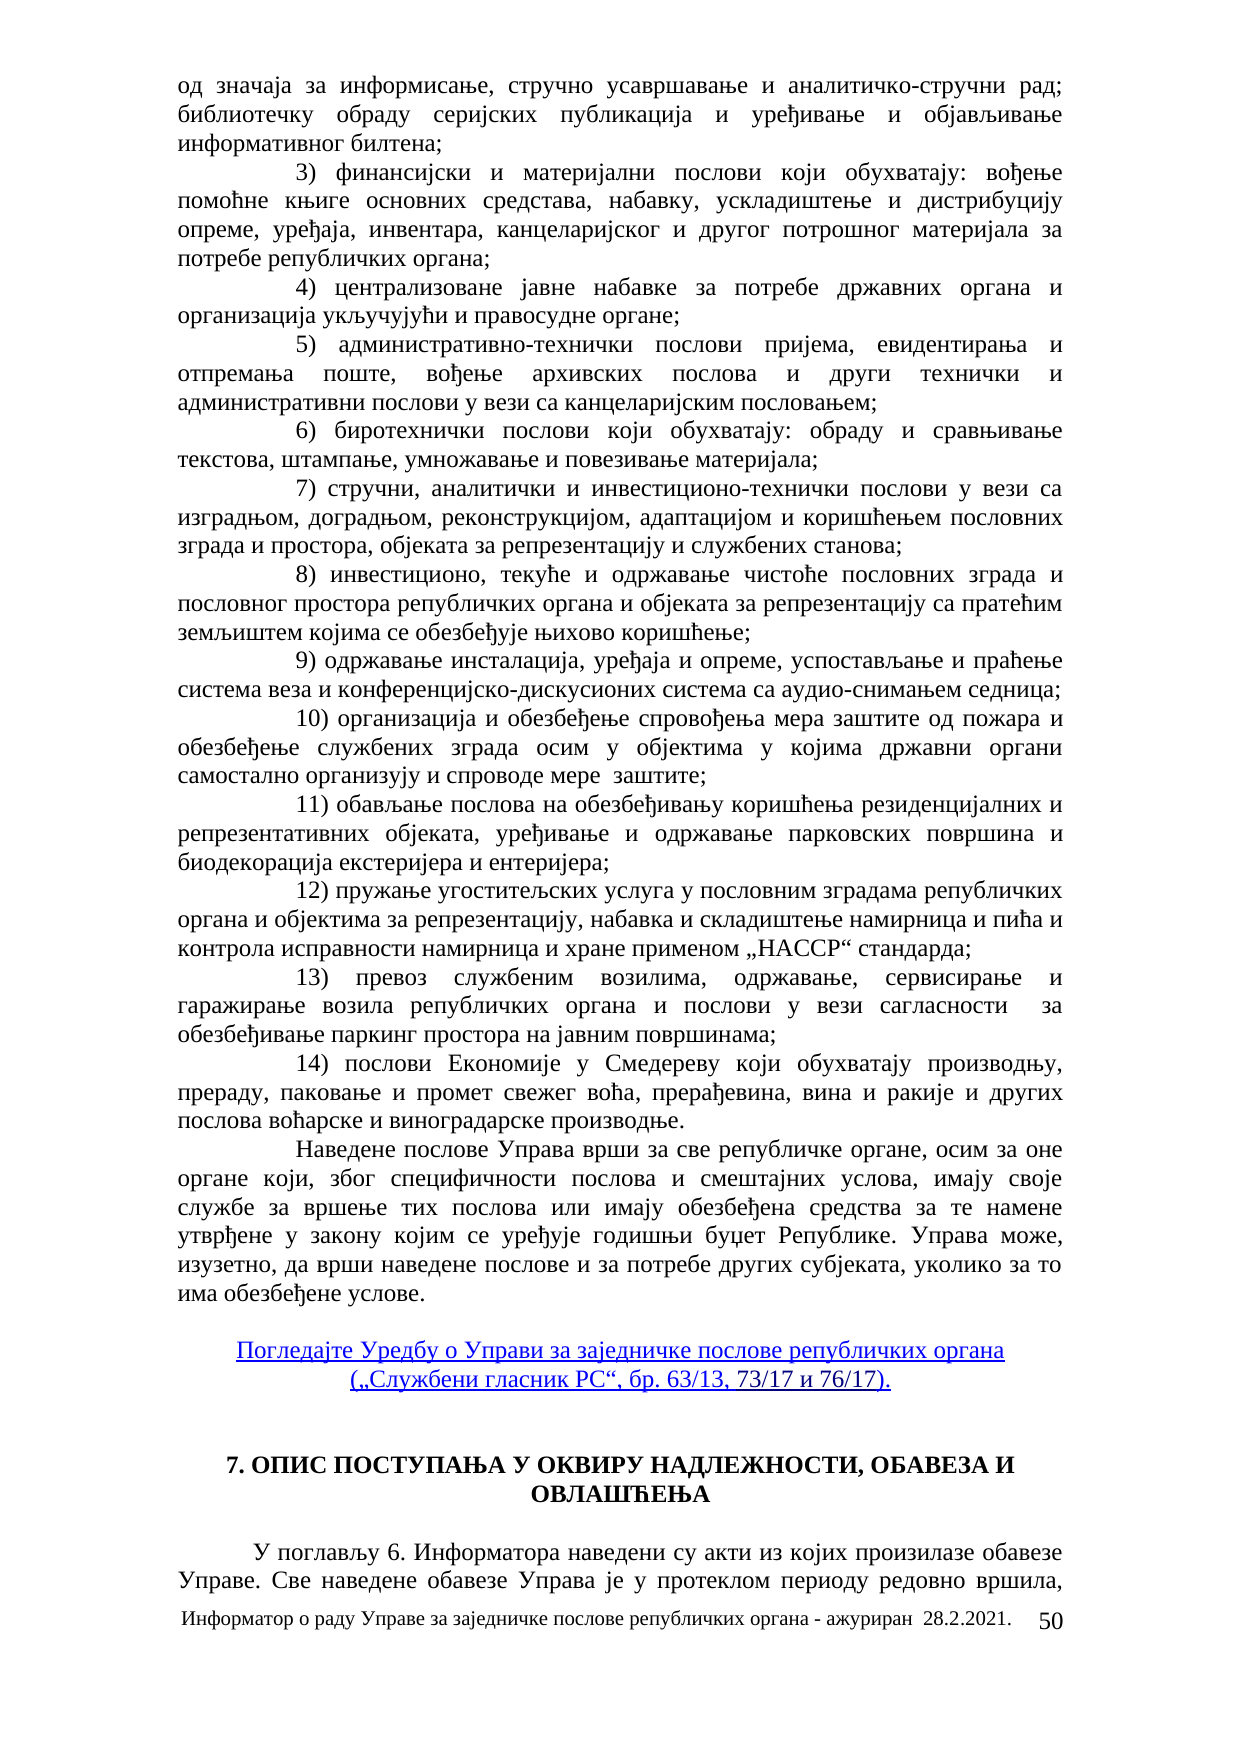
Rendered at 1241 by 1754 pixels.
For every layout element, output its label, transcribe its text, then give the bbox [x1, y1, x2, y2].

text У поглављу 6. Информатора наведени су акти из којих произилазе обавезе Управе. Све наведене обавезе Управа је у протеклом периоду редовно вршила, [177, 1537, 1063, 1594]
text Погледајте Уредбу о Управи за заједничке послове републичких органа („Службени гласник РС“, бр. 63/13, 73/17 и 76/17). [177, 1335, 1063, 1393]
text 4) централизоване јавне набавке за потребе државних органа и организација укључујући и правосудне органе; [177, 272, 1063, 329]
text 11) обављање послова на обезбеђивању коришћења резиденцијалних и репрезентативних објеката, уређивање и одржавање парковских површина и биодекорација екстеријера и ентеријера; [177, 789, 1063, 875]
text 9) одржавање инсталација, уређаја и опреме, успостављање и праћење система веза и конференцијско-дискусионих система са аудио-снимањем седница; [177, 645, 1063, 703]
text 7. ОПИС ПОСТУПАЊА У ОКВИРУ НАДЛЕЖНОСТИ, ОБАВЕЗА И ОВЛАШЋЕЊА [177, 1450, 1063, 1508]
text 13) превоз службеним возилима, одржавање, сервисирање и гаражирање возила републичких органа и послови у вези сагласности за обезбеђивање паркинг простора на јавним површинама; [177, 962, 1063, 1048]
text 3) финансијски и материјални послови који обухватају: вођење помоћне књиге основних средстава, набавку, ускладиштење и дистрибуцију опреме, уређаја, инвентара, канцеларијског и другог потрошног материјала за потребе републичких органа; [177, 157, 1063, 272]
text 10) организација и обезбеђење спровођења мера заштите од пожара и обезбеђење службених зграда осим у објектима у којима државни органи самостално организују и спроводе мере заштите; [177, 703, 1063, 789]
text 6) биротехнички послови који обухватају: обраду и сравњивање текстова, штампање, умножавање и повезивање материјала; [177, 415, 1063, 473]
text 12) пружање угоститељских услуга у пословним зградама републичких органа и објектима за репрезентацију, набавка и складиштење намирница и пића и контрола исправности намирница и хране применом „HACCP“ стандарда; [177, 875, 1063, 962]
text Наведене послове Управа врши за све републичке органе, осим за оне органе који, због специфичности послова и смештајних услова, имају своје службе за вршење тих послова или имају обезбеђена средства за те намене утврђене у закону којим се уређује годишњи буџет Републике. Управа може, изузетно, да врши наведене послове и за потребе других субјеката, уколико за то има обезбеђене услове. [177, 1134, 1063, 1307]
text 5) административно-технички послови пријема, евидентирања и отпремања поште, вођење архивских послова и други технички и административни послови у вези са канцеларијским пословањем; [177, 329, 1063, 415]
text 8) инвестиционо, текуће и одржавање чистоће пословних зграда и пословног простора републичких органа и објеката за репрезентацију са пратећим земљиштем којима се обезбеђује њихово коришћење; [177, 559, 1063, 645]
text 14) послови Економије у Смедереву који обухватају производњу, прераду, паковање и промет свежег воћа, прерађевина, вина и ракије и других послова воћарске и виноградарске производње. [177, 1048, 1063, 1134]
text од значаја за информисање, стручно усавршавање и аналитичко-стручни рад; библиотечку обраду серијских публикација и уређивање и објављивање информативног билтена; [177, 70, 1063, 157]
text 7) стручни, аналитички и инвестиционо-технички послови у вези са изградњом, доградњом, реконструкцијом, адаптацијом и коришћењем пословних зграда и простора, објеката за репрезентацију и службених станова; [177, 473, 1063, 559]
